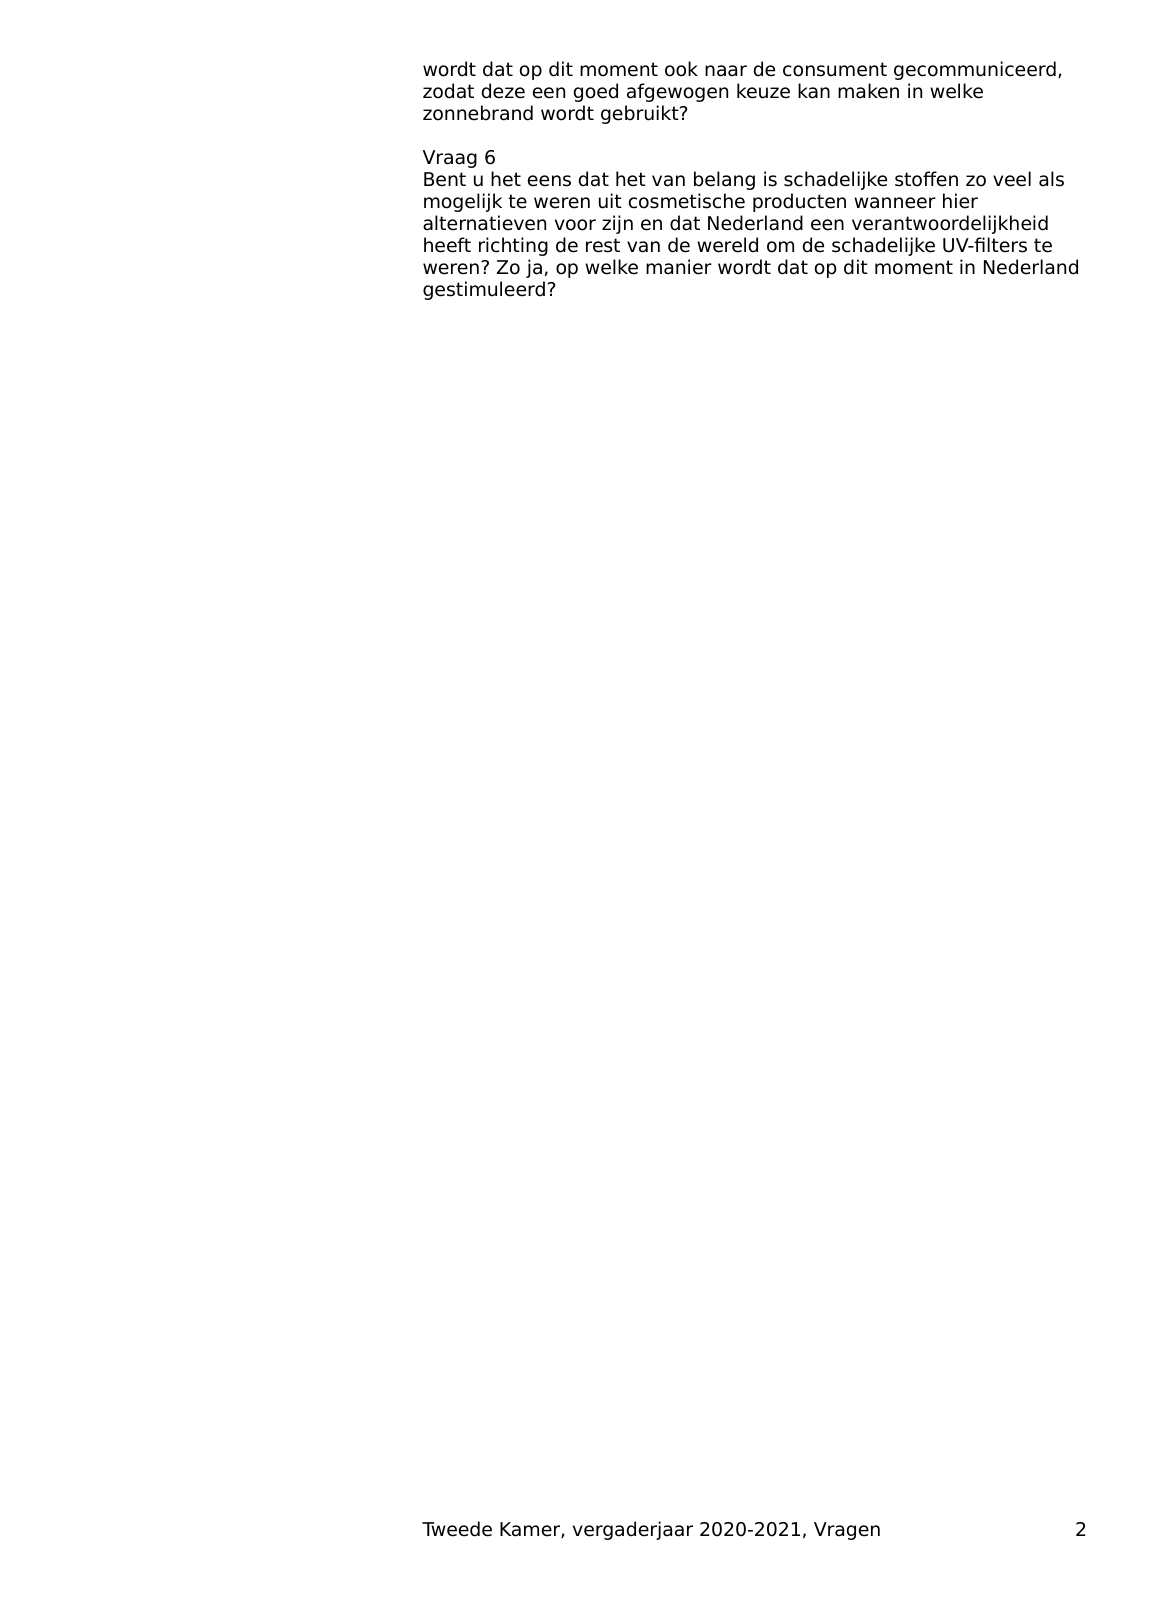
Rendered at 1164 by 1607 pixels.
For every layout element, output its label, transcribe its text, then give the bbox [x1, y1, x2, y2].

text wordt dat op dit moment ook naar de consument gecommuniceerd, zodat deze een goed afgewogen keuze kan maken in welke zonnebrand wordt gebruikt? [422, 59, 1087, 125]
text Bent u het eens dat het van belang is schadelijke stoffen zo veel als mogelijk te weren uit cosmetische producten wanneer hier alternatieven voor zijn en dat Nederland een verantwoordelijkheid heeft richting de rest van de wereld om de schadelijke UV-filters te weren? Zo ja, op welke manier wordt dat op dit moment in Nederland gestimuleerd? [422, 169, 1087, 301]
text Vraag 6 [422, 147, 1087, 169]
